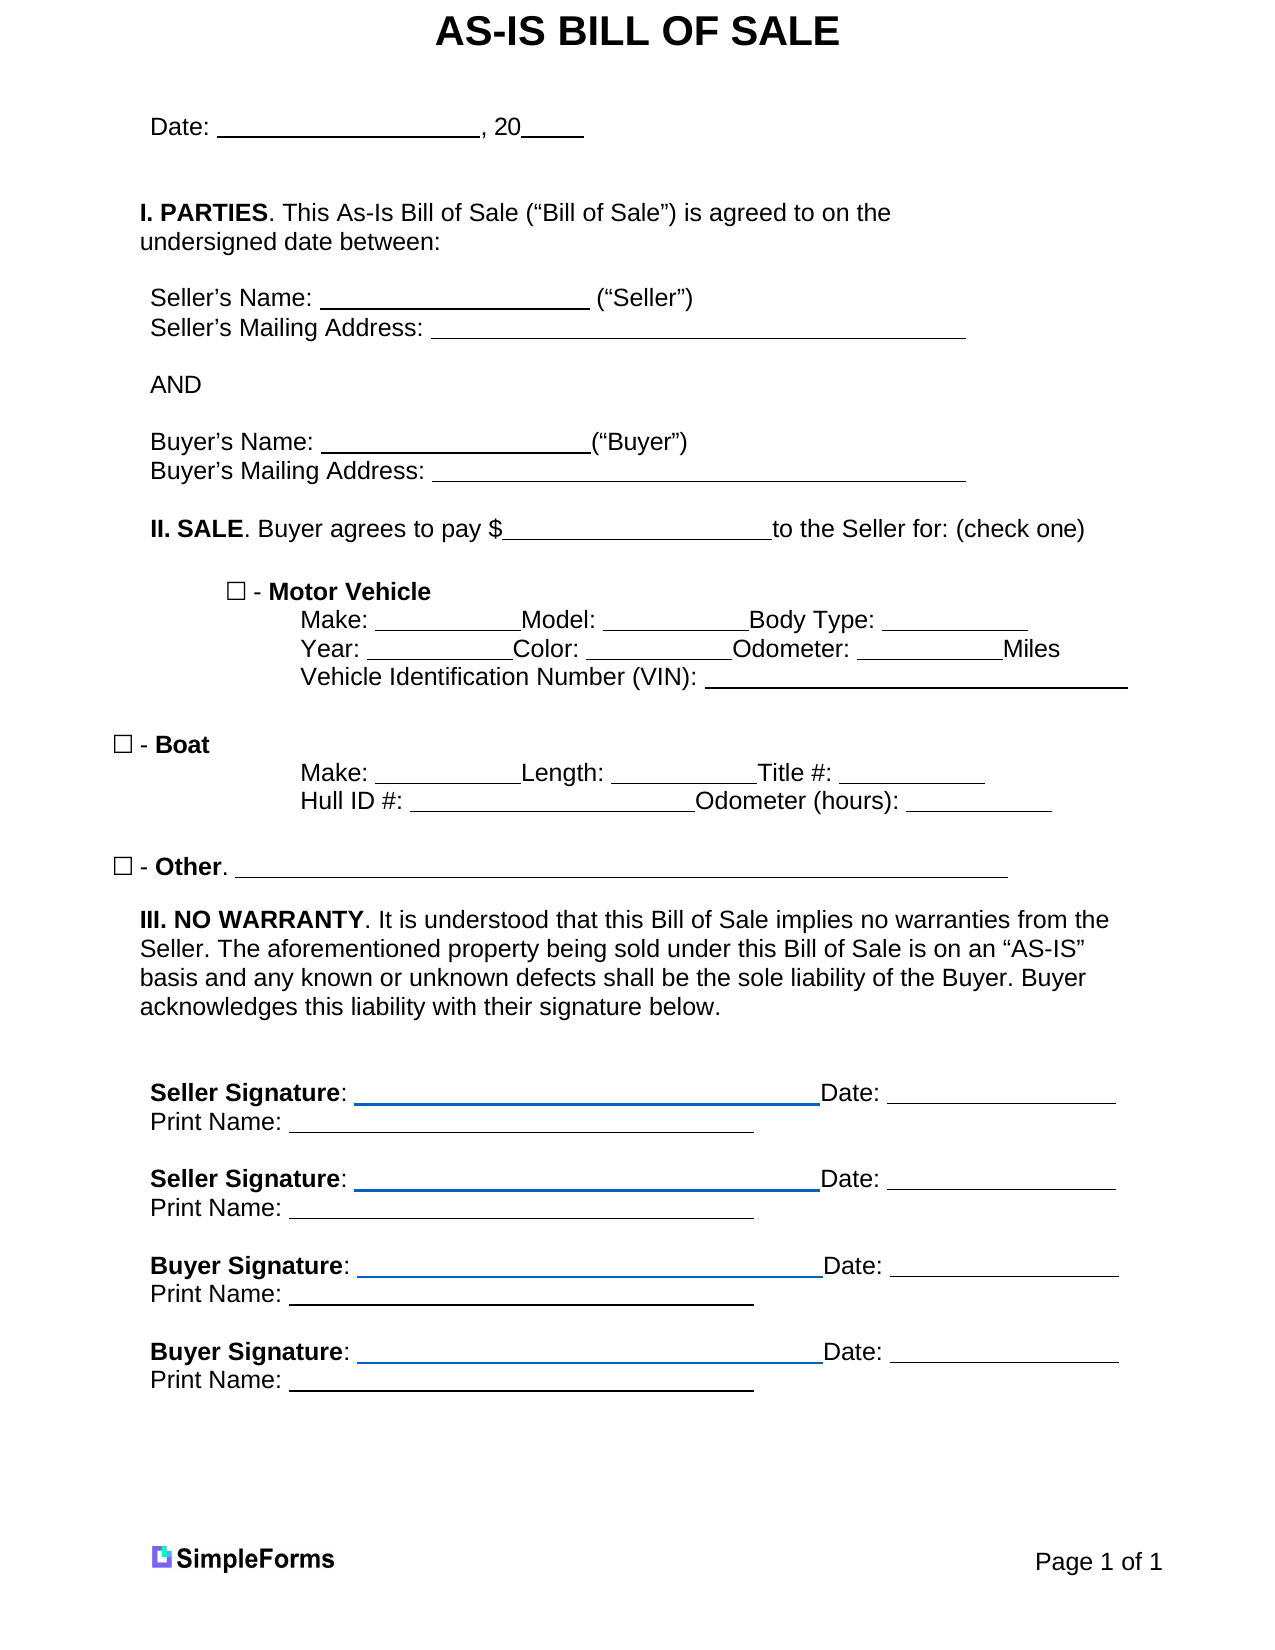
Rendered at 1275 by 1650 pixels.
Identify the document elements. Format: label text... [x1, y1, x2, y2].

text Seller Signature: Date: Print Name: [150, 1078, 1116, 1136]
title AS-IS BILL OF SALE [139, 6, 1136, 54]
text Buyer’s Name: (“Buyer”) [150, 428, 1139, 456]
text AND [150, 371, 1139, 399]
text Seller’s Name: (“Seller”) [150, 284, 1139, 313]
text Make: Length: Title #: [300, 760, 1139, 786]
text Seller’s Mailing Address: [150, 313, 1139, 341]
text Make: Model: Body Type: [300, 608, 1139, 633]
list - Other. [112, 848, 1139, 882]
text Seller Signature: Date: Print Name: [150, 1164, 1116, 1222]
text Year: Color: Odometer: Miles Vehicle Identification Number (VIN): [300, 633, 1128, 691]
text Buyer Signature: Date: Print Name: [150, 1251, 1119, 1308]
text Buyer Signature: Date: Print Name: [150, 1337, 1119, 1394]
text Date: , 20 [150, 111, 1139, 140]
list - Boat [112, 724, 1139, 760]
list NO WARRANTY. It is understood that this Bill of Sale implies no warranties from the Seller. The aforementioned property being sold under this Bill of Sale is on an “AS-IS” basis and any known or unknown defects shall be the sole liability of the Buyer. Buyer acknowledges this liability with their signature below. [139, 905, 1120, 1020]
list PARTIES. This As-Is Bill of Sale (“Bill of Sale”) is agreed to on the undersigned date between: [139, 198, 900, 256]
list - Motor Vehicle [225, 572, 1139, 608]
text Buyer’s Mailing Address: [150, 456, 1139, 485]
list SALE. Buyer agrees to pay $ to the Seller for: (check one) [150, 514, 1139, 543]
text Hull ID #: Odometer (hours): [300, 786, 1139, 815]
